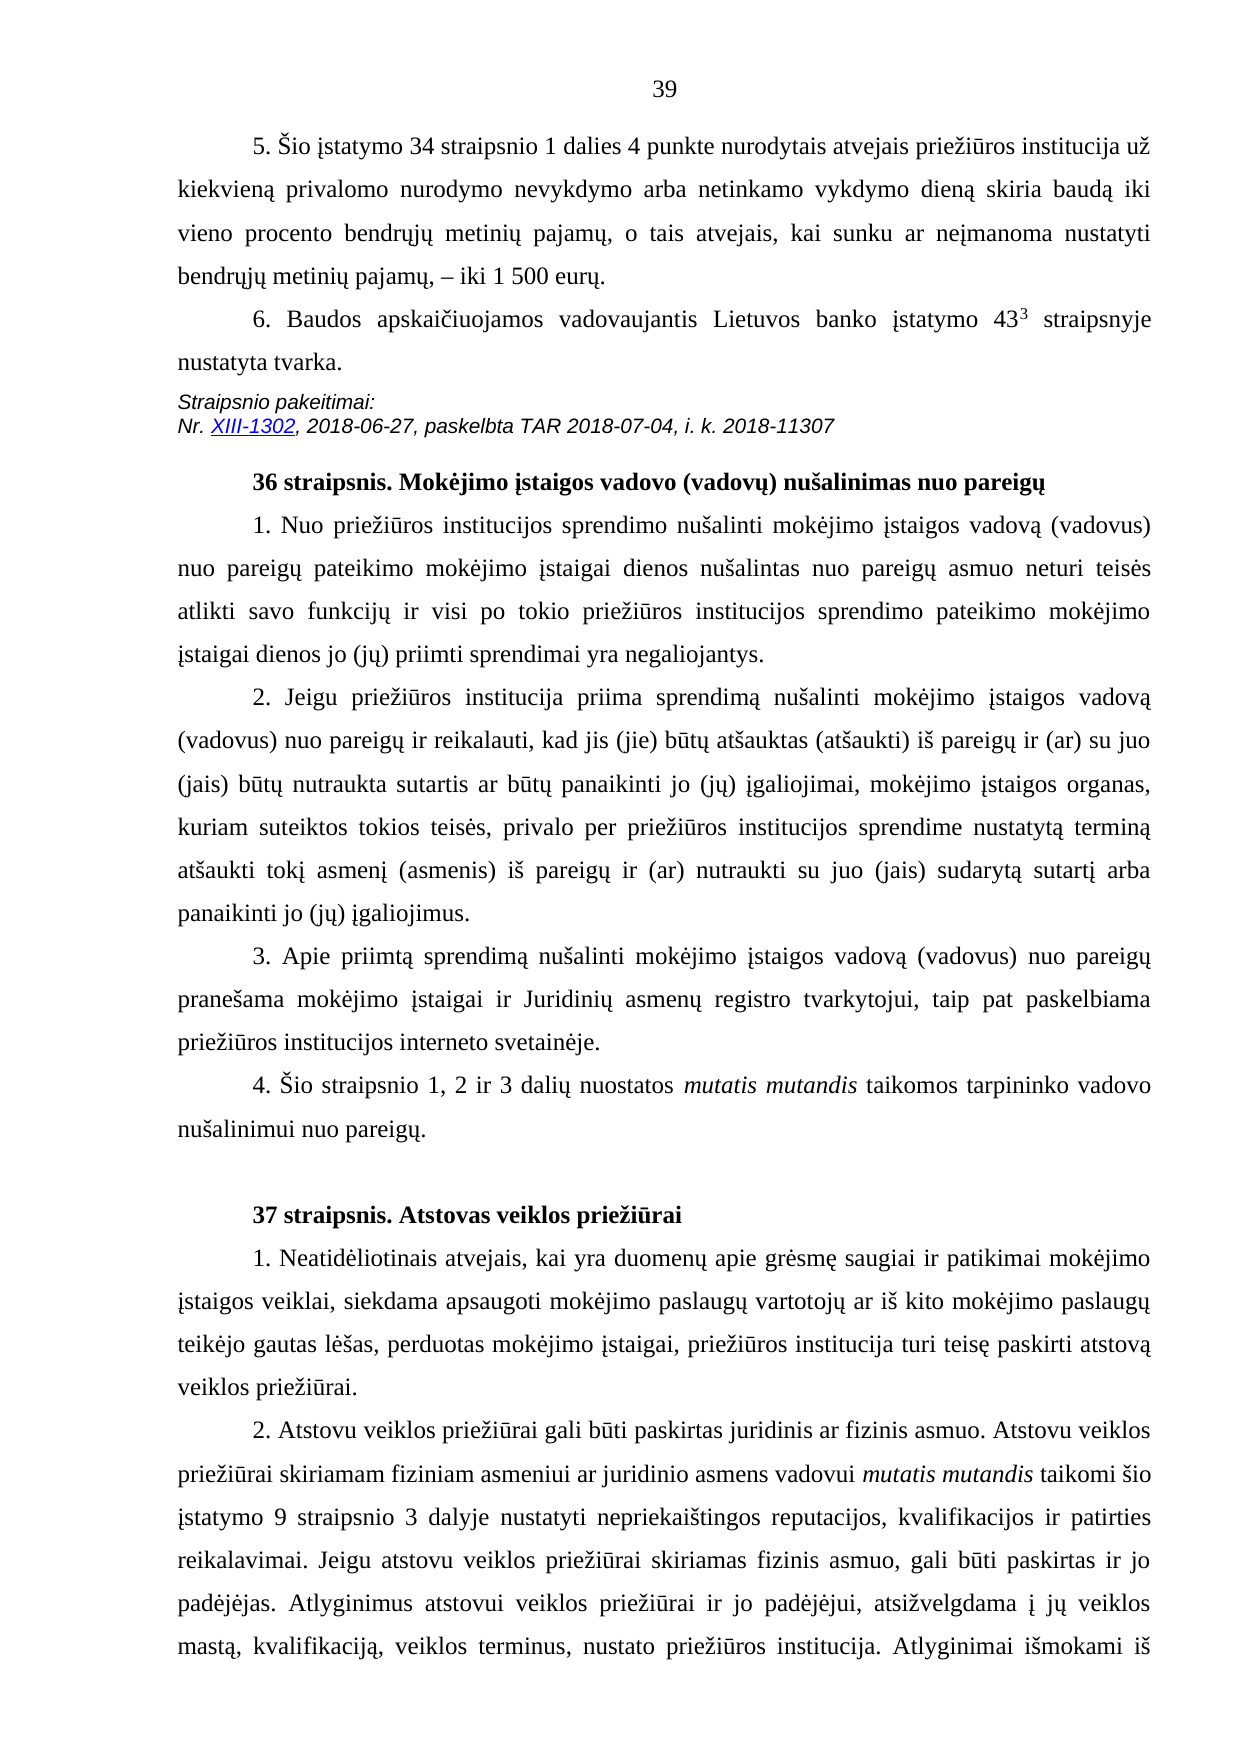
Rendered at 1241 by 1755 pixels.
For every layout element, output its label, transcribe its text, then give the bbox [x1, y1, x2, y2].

text 36 straipsnis. Mokėjimo įstaigos vadovo (vadovų) nušalinimas nuo pareigų [177, 467, 1152, 496]
text 6. Baudos apskaičiuojamos vadovaujantis Lietuvos banko įstatymo 433 straipsnyje nustatyta tvarka. [177, 304, 1152, 376]
text 37 straipsnis. Atstovas veiklos priežiūrai [177, 1200, 1152, 1229]
text 3. Apie priimtą sprendimą nušalinti mokėjimo įstaigos vadovą (vadovus) nuo pareigų pranešama mokėjimo įstaigai ir Juridinių asmenų registro tvarkytojui, taip pat paskelbiama priežiūros institucijos interneto svetainėje. [177, 941, 1152, 1056]
text 5. Šio įstatymo 34 straipsnio 1 dalies 4 punkte nurodytais atvejais priežiūros institucija už kiekvieną privalomo nurodymo nevykdymo arba netinkamo vykdymo dieną skiria baudą iki vieno procento bendrųjų metinių pajamų, o tais atvejais, kai sunku ar neįmanoma nustatyti bendrųjų metinių pajamų, – iki 1 500 eurų. [177, 131, 1152, 289]
text 1. Nuo priežiūros institucijos sprendimo nušalinti mokėjimo įstaigos vadovą (vadovus) nuo pareigų pateikimo mokėjimo įstaigai dienos nušalintas nuo pareigų asmuo neturi teisės atlikti savo funkcijų ir visi po tokio priežiūros institucijos sprendimo pateikimo mokėjimo įstaigai dienos jo (jų) priimti sprendimai yra negaliojantys. [177, 510, 1152, 668]
text 2. Atstovu veiklos priežiūrai gali būti paskirtas juridinis ar fizinis asmuo. Atstovu veiklos priežiūrai skiriamam fiziniam asmeniui ar juridinio asmens vadovui mutatis mutandis taikomi šio įstatymo 9 straipsnio 3 dalyje nustatyti nepriekaištingos reputacijos, kvalifikacijos ir patirties reikalavimai. Jeigu atstovu veiklos priežiūrai skiriamas fizinis asmuo, gali būti paskirtas ir jo padėjėjas. Atlyginimus atstovui veiklos priežiūrai ir jo padėjėjui, atsižvelgdama į jų veiklos mastą, kvalifikaciją, veiklos terminus, nustato priežiūros institucija. Atlyginimai išmokami iš [177, 1416, 1152, 1660]
text 4. Šio straipsnio 1, 2 ir 3 dalių nuostatos mutatis mutandis taikomos tarpininko vadovo nušalinimui nuo pareigų. [177, 1071, 1152, 1142]
text 1. Neatidėliotinais atvejais, kai yra duomenų apie grėsmę saugiai ir patikimai mokėjimo įstaigos veiklai, siekdama apsaugoti mokėjimo paslaugų vartotojų ar iš kito mokėjimo paslaugų teikėjo gautas lėšas, perduotas mokėjimo įstaigai, priežiūros institucija turi teisę paskirti atstovą veiklos priežiūrai. [177, 1243, 1152, 1401]
text 2. Jeigu priežiūros institucija priima sprendimą nušalinti mokėjimo įstaigos vadovą (vadovus) nuo pareigų ir reikalauti, kad jis (jie) būtų atšauktas (atšaukti) iš pareigų ir (ar) su juo (jais) būtų nutraukta sutartis ar būtų panaikinti jo (jų) įgaliojimai, mokėjimo įstaigos organas, kuriam suteiktos tokios teisės, privalo per priežiūros institucijos sprendime nustatytą terminą atšaukti tokį asmenį (asmenis) iš pareigų ir (ar) nutraukti su juo (jais) sudarytą sutartį arba panaikinti jo (jų) įgaliojimus. [177, 682, 1152, 927]
text Straipsnio pakeitimai: [177, 390, 1152, 414]
text Nr. XIII-1302, 2018-06-27, paskelbta TAR 2018-07-04, i. k. 2018-11307 [177, 414, 1152, 438]
